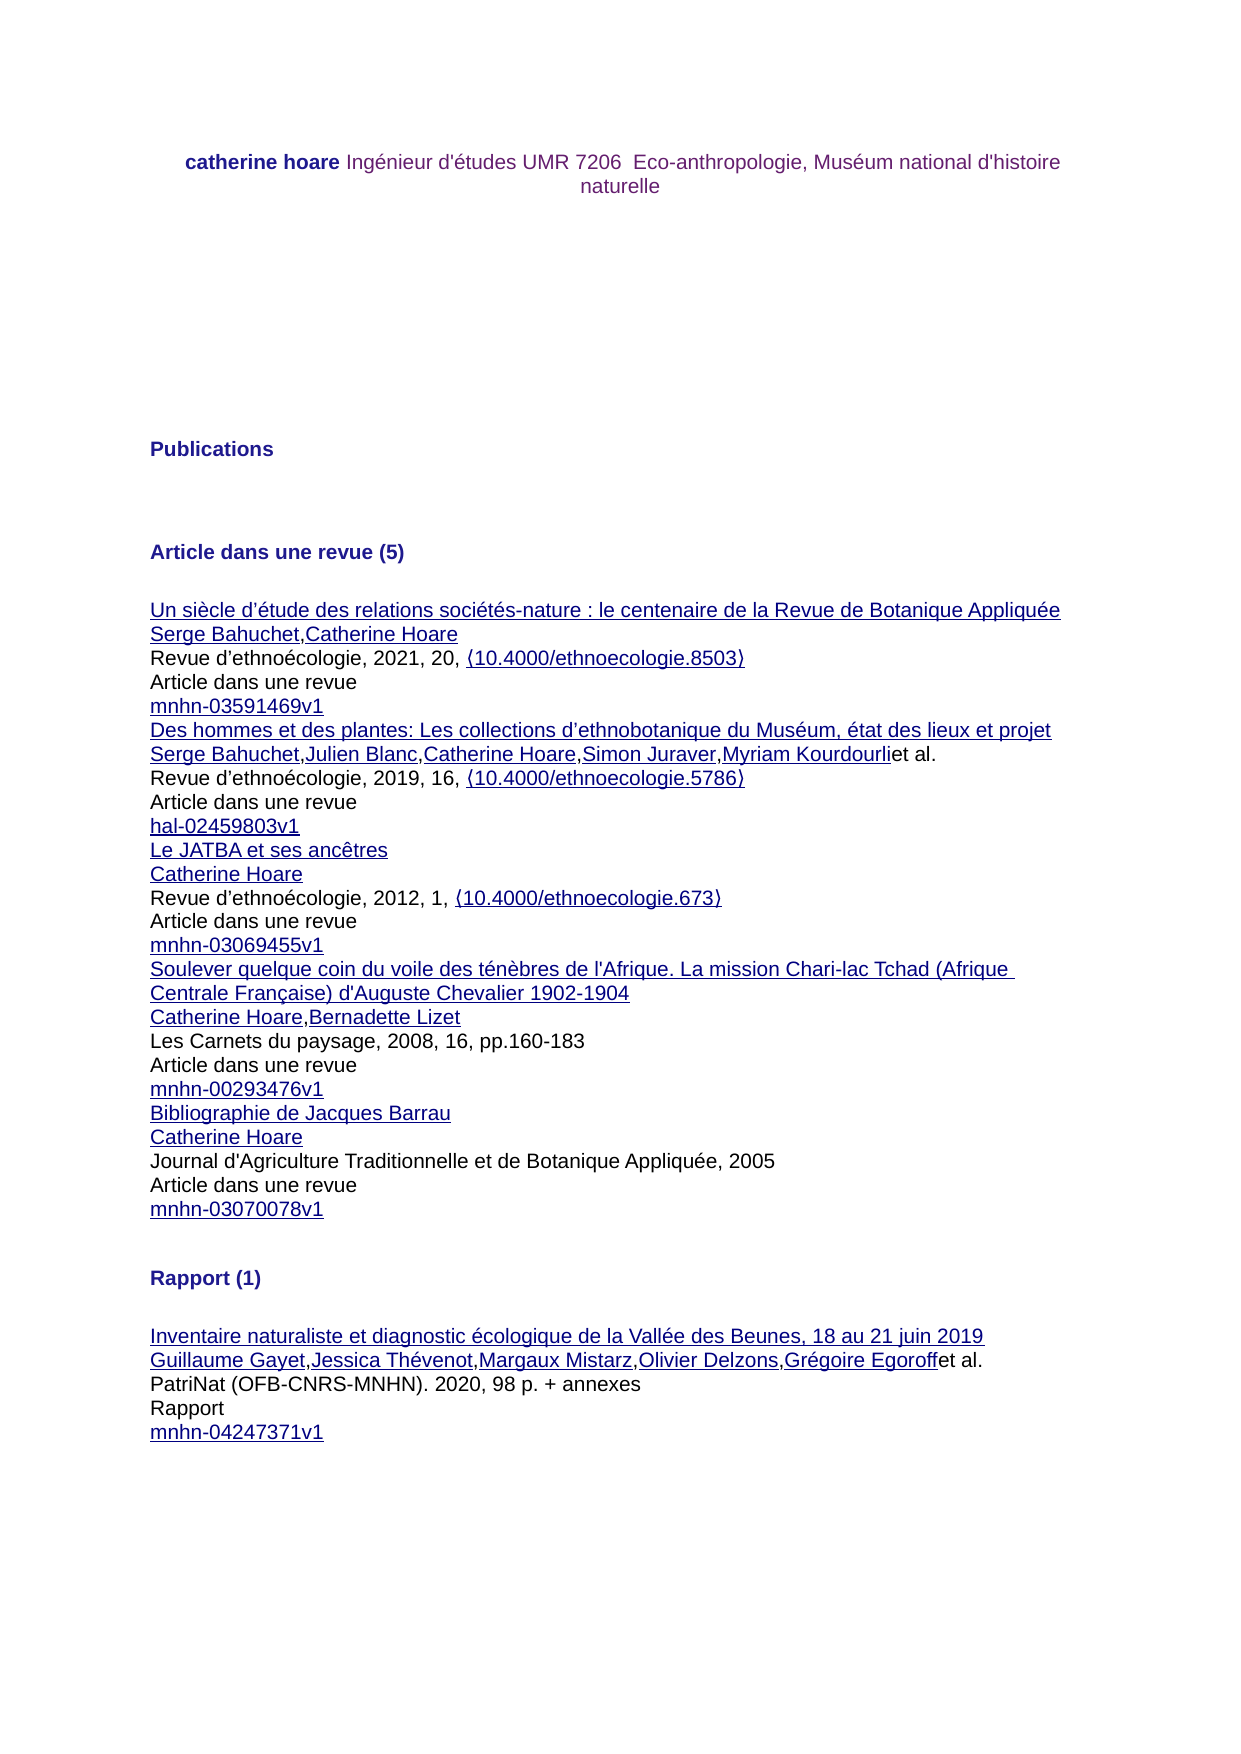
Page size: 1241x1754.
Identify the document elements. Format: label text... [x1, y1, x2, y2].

table_header Un siècle d’étude des relations sociétés-nature : le centenaire de la Revue de Botanique Appliquée Serge Bahuchet,Catherine Hoare Revue d’ethnoécologie, 2021, 20, ⟨10.4000/ethnoecologie.8503⟩ Article dans une revue mnhn-03591469v1 [150, 598, 1090, 718]
table_cell Bibliographie de Jacques Barrau Catherine Hoare Journal d'Agriculture Traditionnelle et de Botanique Appliquée, 2005 Article dans une revue mnhn-03070078v1 [150, 1101, 1090, 1221]
table_cell Des hommes et des plantes: Les collections d’ethnobotanique du Muséum, état des lieux et projet Serge Bahuchet,Julien Blanc,Catherine Hoare,Simon Juraver,Myriam Kourdourliet al. Revue d’ethnoécologie, 2019, 16, ⟨10.4000/ethnoecologie.5786⟩ Article dans une revue hal-02459803v1 [150, 718, 1090, 837]
table_cell Soulever quelque coin du voile des ténèbres de l'Afrique. La mission Chari-lac Tchad (Afrique Centrale Française) d'Auguste Chevalier 1902-1904 Catherine Hoare,Bernadette Lizet Les Carnets du paysage, 2008, 16, pp.160-183 Article dans une revue mnhn-00293476v1 [150, 957, 1090, 1101]
table_cell Le JATBA et ses ancêtres Catherine Hoare Revue d’ethnoécologie, 2012, 1, ⟨10.4000/ethnoecologie.673⟩ Article dans une revue mnhn-03069455v1 [150, 838, 1090, 957]
subtitle Publications [150, 436, 1090, 460]
subtitle Article dans une revue (5) [150, 539, 1090, 563]
subtitle catherine hoare Ingénieur d'études UMR 7206 Eco-anthropologie, Muséum national d'histoire naturelle [150, 150, 1090, 198]
table_header Inventaire naturaliste et diagnostic écologique de la Vallée des Beunes, 18 au 21 juin 2019 Guillaume Gayet,Jessica Thévenot,Margaux Mistarz,Olivier Delzons,Grégoire Egoroffet al. PatriNat (OFB-CNRS-MNHN). 2020, 98 p. + annexes Rapport mnhn-04247371v1 [150, 1324, 1090, 1444]
subtitle Rapport (1) [150, 1266, 1090, 1289]
